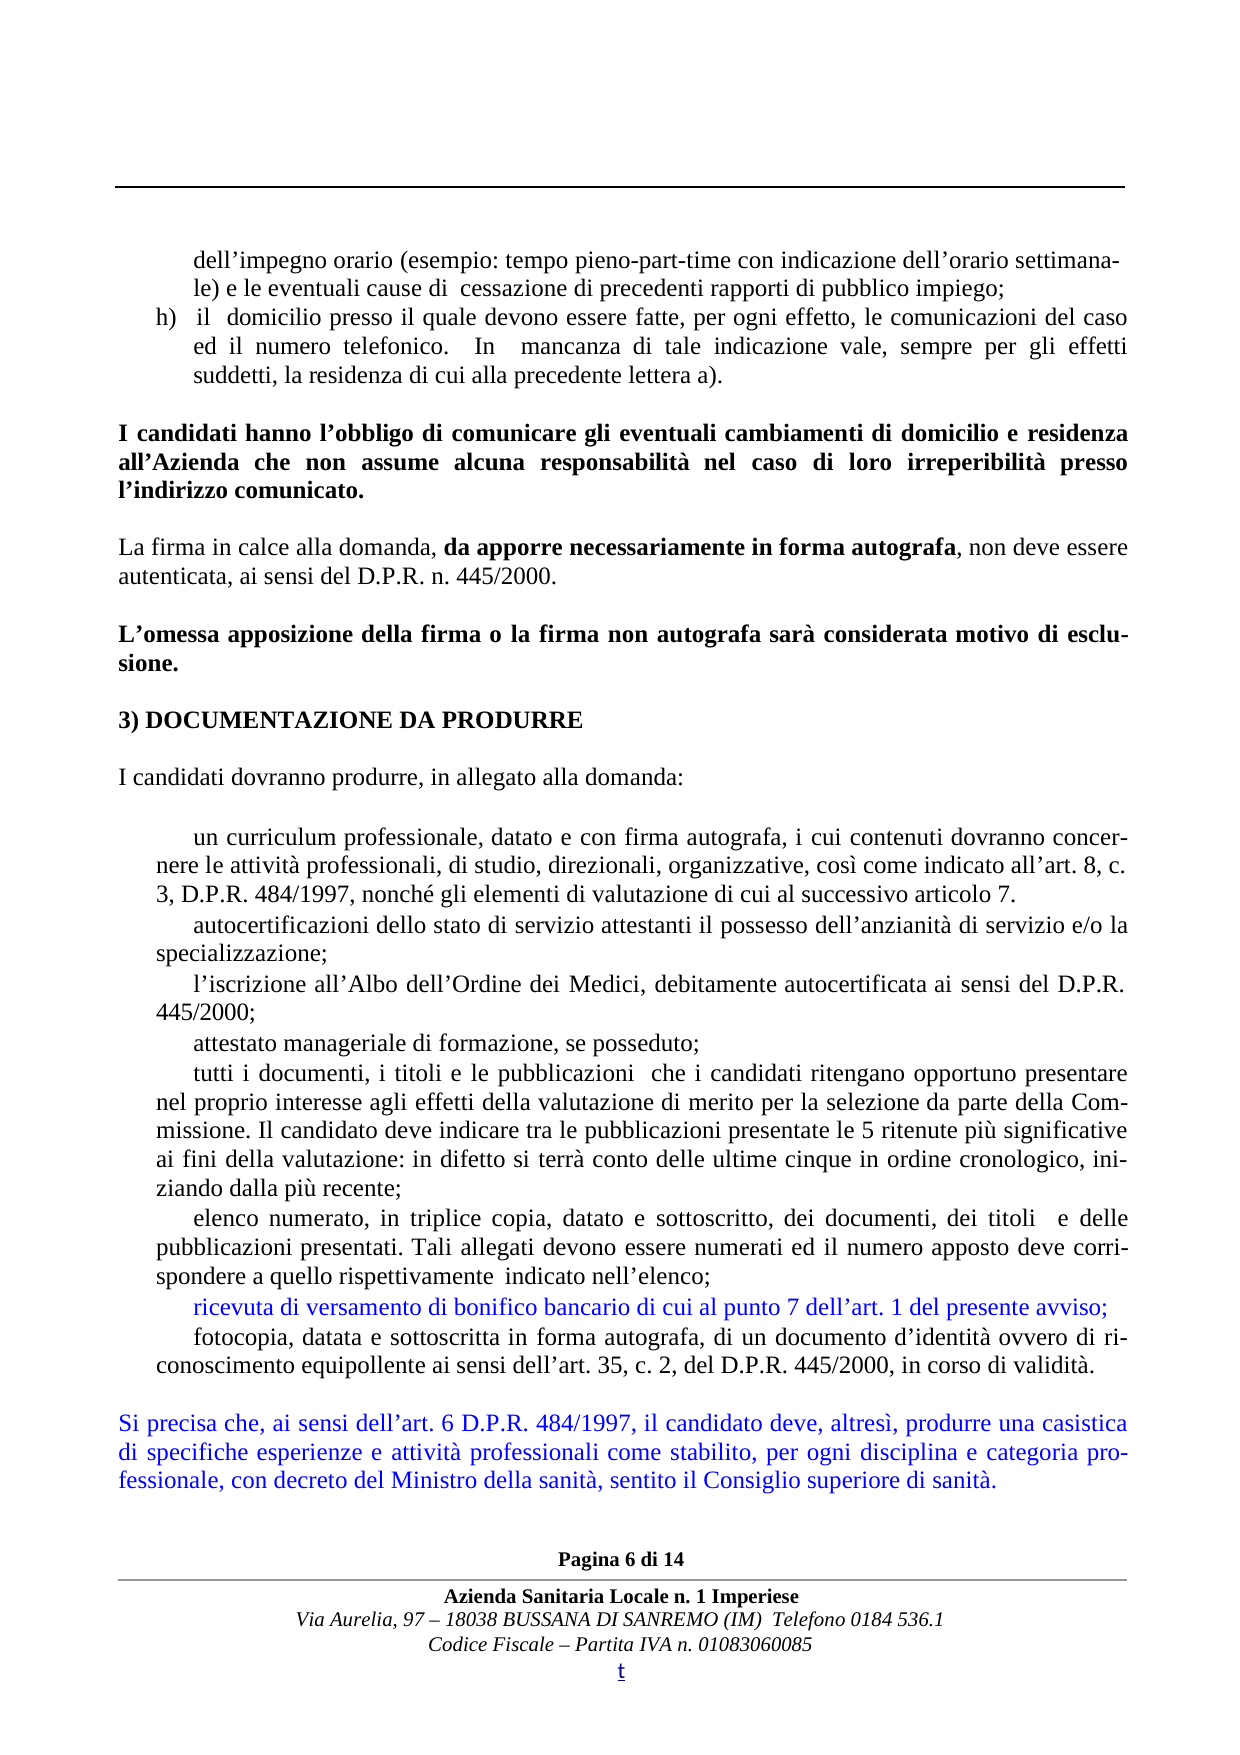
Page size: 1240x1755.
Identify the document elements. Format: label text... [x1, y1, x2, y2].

text un curriculum professionale, datato e con firma autografa, i cui contenuti dovranno concer- nere le attività professionali, di studio, direzionali, organizzative, così come indicato all’art. 8, c. [156, 822, 1128, 879]
text tutti i documenti, i titoli e le pubblicazioni che i candidati ritengano opportuno presentare nel proprio interesse agli effetti della valutazione di merito per la selezione da parte della Com- missione. Il candidato deve indicare tra le pubblicazioni presentate le 5 ritenute più significative ai fini della valutazione: in difetto si terrà conto delle ultime cinque in ordine cronologico, ini- ziando dalla più recente; [156, 1059, 1128, 1201]
text Si precisa che, ai sensi dell’art. 6 D.P.R. 484/1997, il candidato deve, altresì, produrre una casistica di specifiche esperienze e attività professionali come stabilito, per ogni disciplina e categoria pro- fessionale, con decreto del Ministro della sanità, sentito il Consiglio superiore di sanità. [118, 1408, 1128, 1494]
text ricevuta di versamento di bonifico bancario di cui al punto 7 dell’art. 1 del presente avviso; [193, 1292, 1139, 1320]
text 445/2000; [156, 998, 1139, 1026]
text h) il domicilio presso il quale devono essere fatte, per ogni effetto, le comunicazioni del caso ed il numero telefonico. In mancanza di tale indicazione vale, sempre per gli effetti suddetti, la residenza di cui alla precedente lettera a). [156, 302, 1129, 388]
text dell’impegno orario (esempio: tempo pieno-part-time con indicazione dell’orario settimana- le) e le eventuali cause di cessazione di precedenti rapporti di pubblico impiego; [193, 245, 1128, 302]
text 3, D.P.R. 484/1997, nonché gli elementi di valutazione di cui al successivo articolo 7. [156, 879, 1139, 908]
text autocertificazioni dello stato di servizio attestanti il possesso dell’anzianità di servizio e/o la specializzazione; [156, 910, 1129, 967]
text attestato manageriale di formazione, se posseduto; [193, 1028, 1139, 1057]
text L’omessa apposizione della firma o la firma non autografa sarà considerata motivo di esclu- sione. [118, 619, 1129, 677]
text fotocopia, datata e sottoscritta in forma autografa, di un documento d’identità ovvero di ri- conoscimento equipollente ai sensi dell’art. 35, c. 2, del D.P.R. 445/2000, in corso di validità. [156, 1323, 1128, 1380]
text 3) DOCUMENTAZIONE DA PRODURRE [118, 705, 588, 734]
text elenco numerato, in triplice copia, datato e sottoscritto, dei documenti, dei titoli e delle pubblicazioni presentati. Tali allegati devono essere numerati ed il numero apposto deve corri- spondere a quello rispettivamente indicato nell’elenco; [156, 1203, 1129, 1290]
text I candidati dovranno produrre, in allegato alla domanda: [118, 762, 687, 791]
text I candidati hanno l’obbligo di comunicare gli eventuali cambiamenti di domicilio e residenza all’Azienda che non assume alcuna responsabilità nel caso di loro irreperibilità presso l’indirizzo comunicato. [118, 418, 1129, 504]
text La firma in calce alla domanda, da apporre necessariamente in forma autografa, non deve essere autenticata, ai sensi del D.P.R. n. 445/2000. [118, 532, 1129, 590]
text l’iscrizione all’Albo dell’Ordine dei Medici, debitamente autocertificata ai sensi del D.P.R. [193, 969, 1139, 998]
